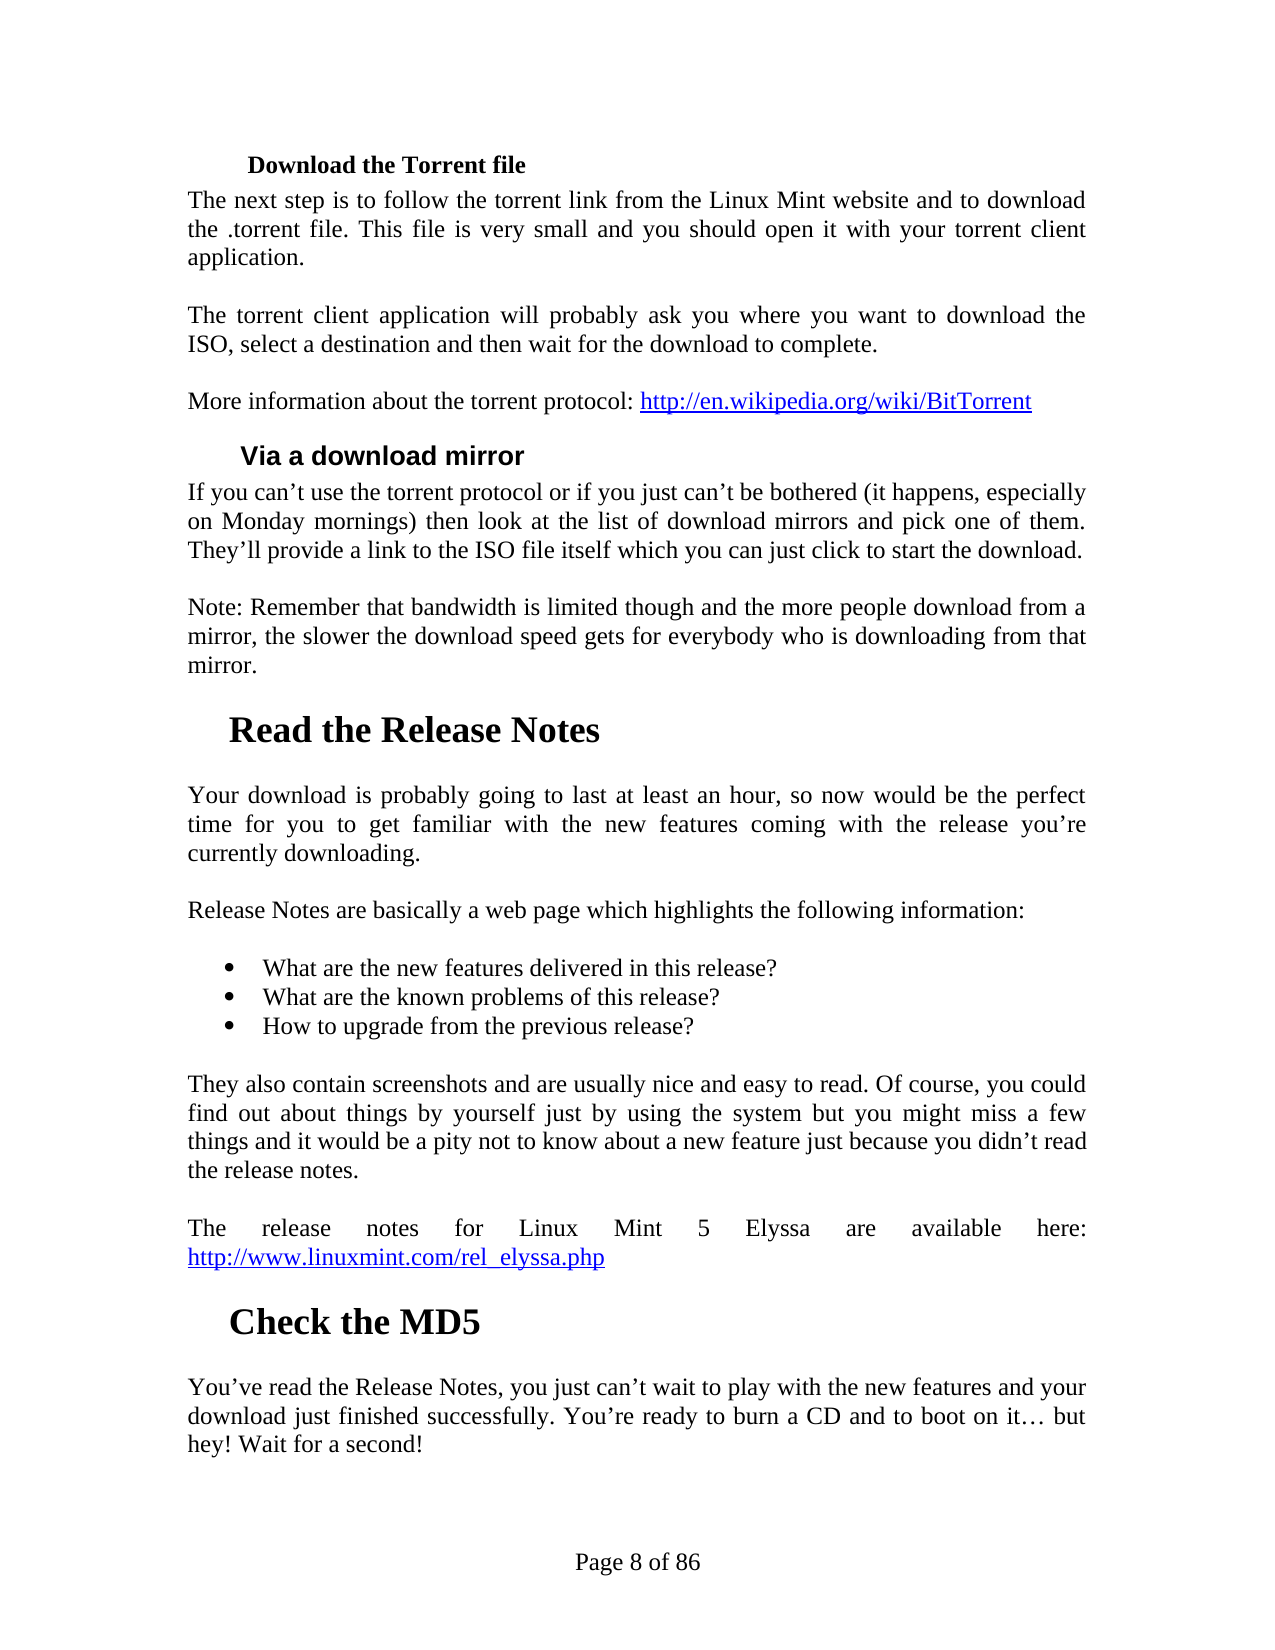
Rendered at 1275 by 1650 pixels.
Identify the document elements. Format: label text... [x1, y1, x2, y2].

list What are the known problems of this release? [225, 982, 1087, 1011]
text More information about the torrent protocol: http://en.wikipedia.org/wiki/BitTorrent [187, 386, 1087, 415]
text The release notes for Linux Mint 5 Elyssa are available here: http://www.linuxmint.com/rel_elyssa.php [187, 1213, 1087, 1271]
subtitle Download the Torrent file [187, 150, 1087, 179]
text If you can’t use the torrent protocol or if you just can’t be bothered (it happens, especially on Monday mornings) then look at the list of download mirrors and pick one of them. They’ll provide a link to the ISO file itself which you can just click to start the download. [187, 477, 1087, 564]
subtitle Via a download mirror [187, 440, 1087, 471]
text The torrent client application will probably ask you where you want to download the ISO, select a destination and then wait for the download to complete. [187, 300, 1087, 357]
text You’ve read the Release Notes, you just can’t wait to play with the new features and your download just finished successfully. You’re ready to burn a CD and to boot on it… but hey! Wait for a second! [187, 1372, 1087, 1458]
text They also contain screenshots and are usually nice and easy to read. Of course, you could find out about things by yourself just by using the system but you might miss a few things and it would be a pity not to know about a new feature just because you didn’t read the release notes. [187, 1069, 1087, 1184]
text Release Notes are basically a web page which highlights the following information: [187, 896, 1087, 924]
text Your download is probably going to last at least an hour, so now would be the perfect time for you to get familiar with the new features coming with the release you’re currently downloading. [187, 780, 1087, 866]
list How to upgrade from the previous release? [225, 1011, 1087, 1040]
list What are the new features delivered in this release? [225, 953, 1087, 982]
subtitle Check the MD5 [187, 1300, 1087, 1343]
text The next step is to follow the torrent link from the Linux Mint website and to download the .torrent file. This file is very small and you should open it with your torrent client application. [187, 185, 1087, 271]
subtitle Read the Release Notes [187, 708, 1087, 751]
text Note: Remember that bandwidth is limited though and the more people download from a mirror, the slower the download speed gets for everybody who is downloading from that mirror. [187, 592, 1087, 679]
